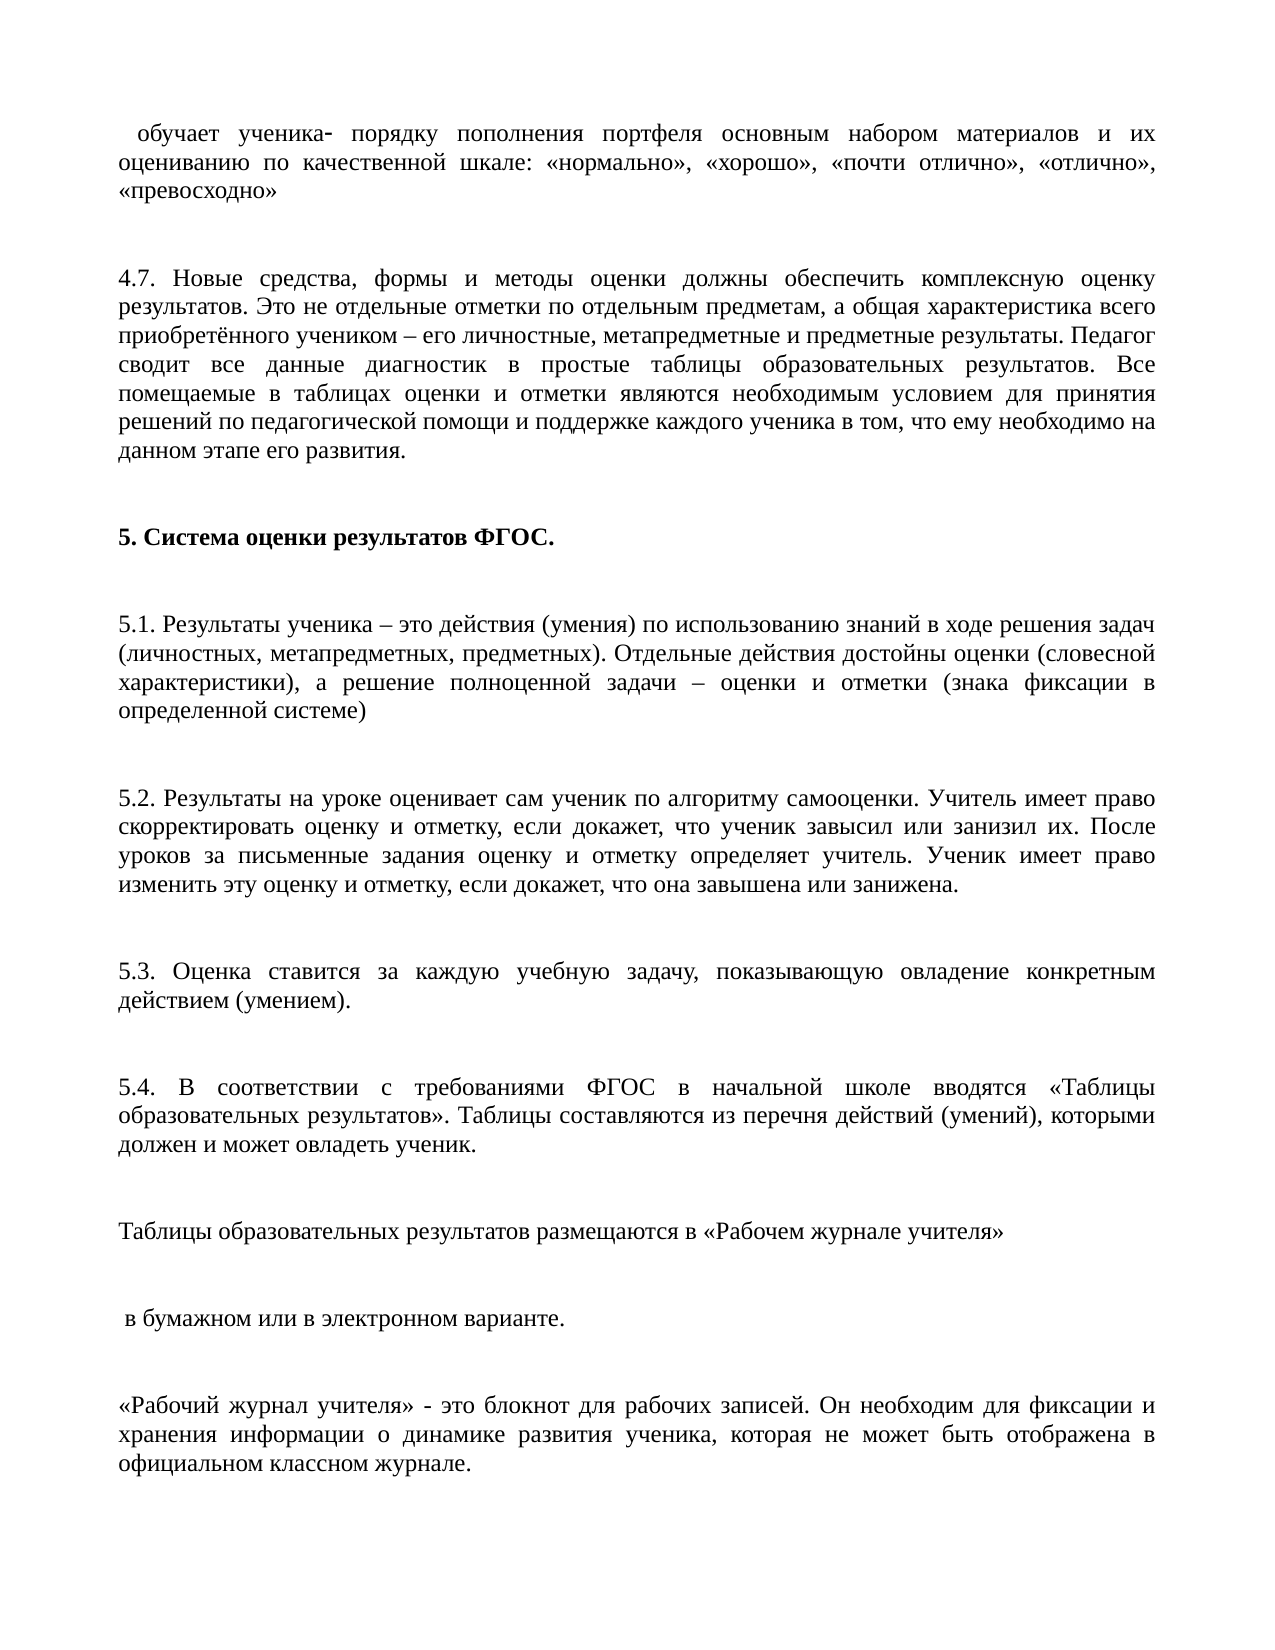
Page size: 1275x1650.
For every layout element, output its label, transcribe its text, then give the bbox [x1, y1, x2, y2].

text 5.3. Оценка ставится за каждую учебную задачу, показывающую овладение конкретным действием (умением). [118, 956, 1157, 1013]
text Таблицы образовательных результатов размещаются в «Рабочем журнале учителя» [118, 1216, 1157, 1245]
text «Рабочий журнал учителя» - это блокнот для рабочих записей. Он необходим для фиксации и хранения информации о динамике развития ученика, которая не может быть отображена в официальном классном журнале. [118, 1391, 1157, 1477]
text 5.4. В соответствии с требованиями ФГОС в начальной школе вводятся «Таблицы образовательных результатов». Таблицы составляются из перечня действий (умений), которыми должен и может овладеть ученик. [118, 1072, 1157, 1158]
text 4.7. Новые средства, формы и методы оценки должны обеспечить комплексную оценку результатов. Это не отдельные отметки по отдельным предметам, а общая характеристика всего приобретённого учеником – его личностные, метапредметные и предметные результаты. Педагог сводит все данные диагностик в простые таблицы образовательных результатов. Все помещаемые в таблицах оценки и отметки являются необходимым условием для принятия решений по педагогической помощи и поддержке каждого ученика в том, что ему необходимо на данном этапе его развития. [118, 263, 1157, 464]
text 5.1. Результаты ученика – это действия (умения) по использованию знаний в ходе решения задач (личностных, метапредметных, предметных). Отдельные действия достойны оценки (словесной характеристики), а решение полноценной задачи – оценки и отметки (знака фиксации в определенной системе) [118, 609, 1157, 724]
text в бумажном или в электронном варианте. [118, 1303, 1157, 1332]
text 5.2. Результаты на уроке оценивает сам ученик по алгоритму самооценки. Учитель имеет право скорректировать оценку и отметку, если докажет, что ученик завысил или занизил их. После уроков за письменные задания оценку и отметку определяет учитель. Ученик имеет право изменить эту оценку и отметку, если докажет, что она завышена или занижена. [118, 783, 1157, 898]
text 5. Система оценки результатов ФГОС. [118, 522, 1157, 551]
text обучает ученика порядку пополнения портфеля основным набором материалов и их оцениванию по качественной шкале: «нормально», «хорошо», «почти отлично», «отлично», «превосходно» [118, 118, 1157, 204]
